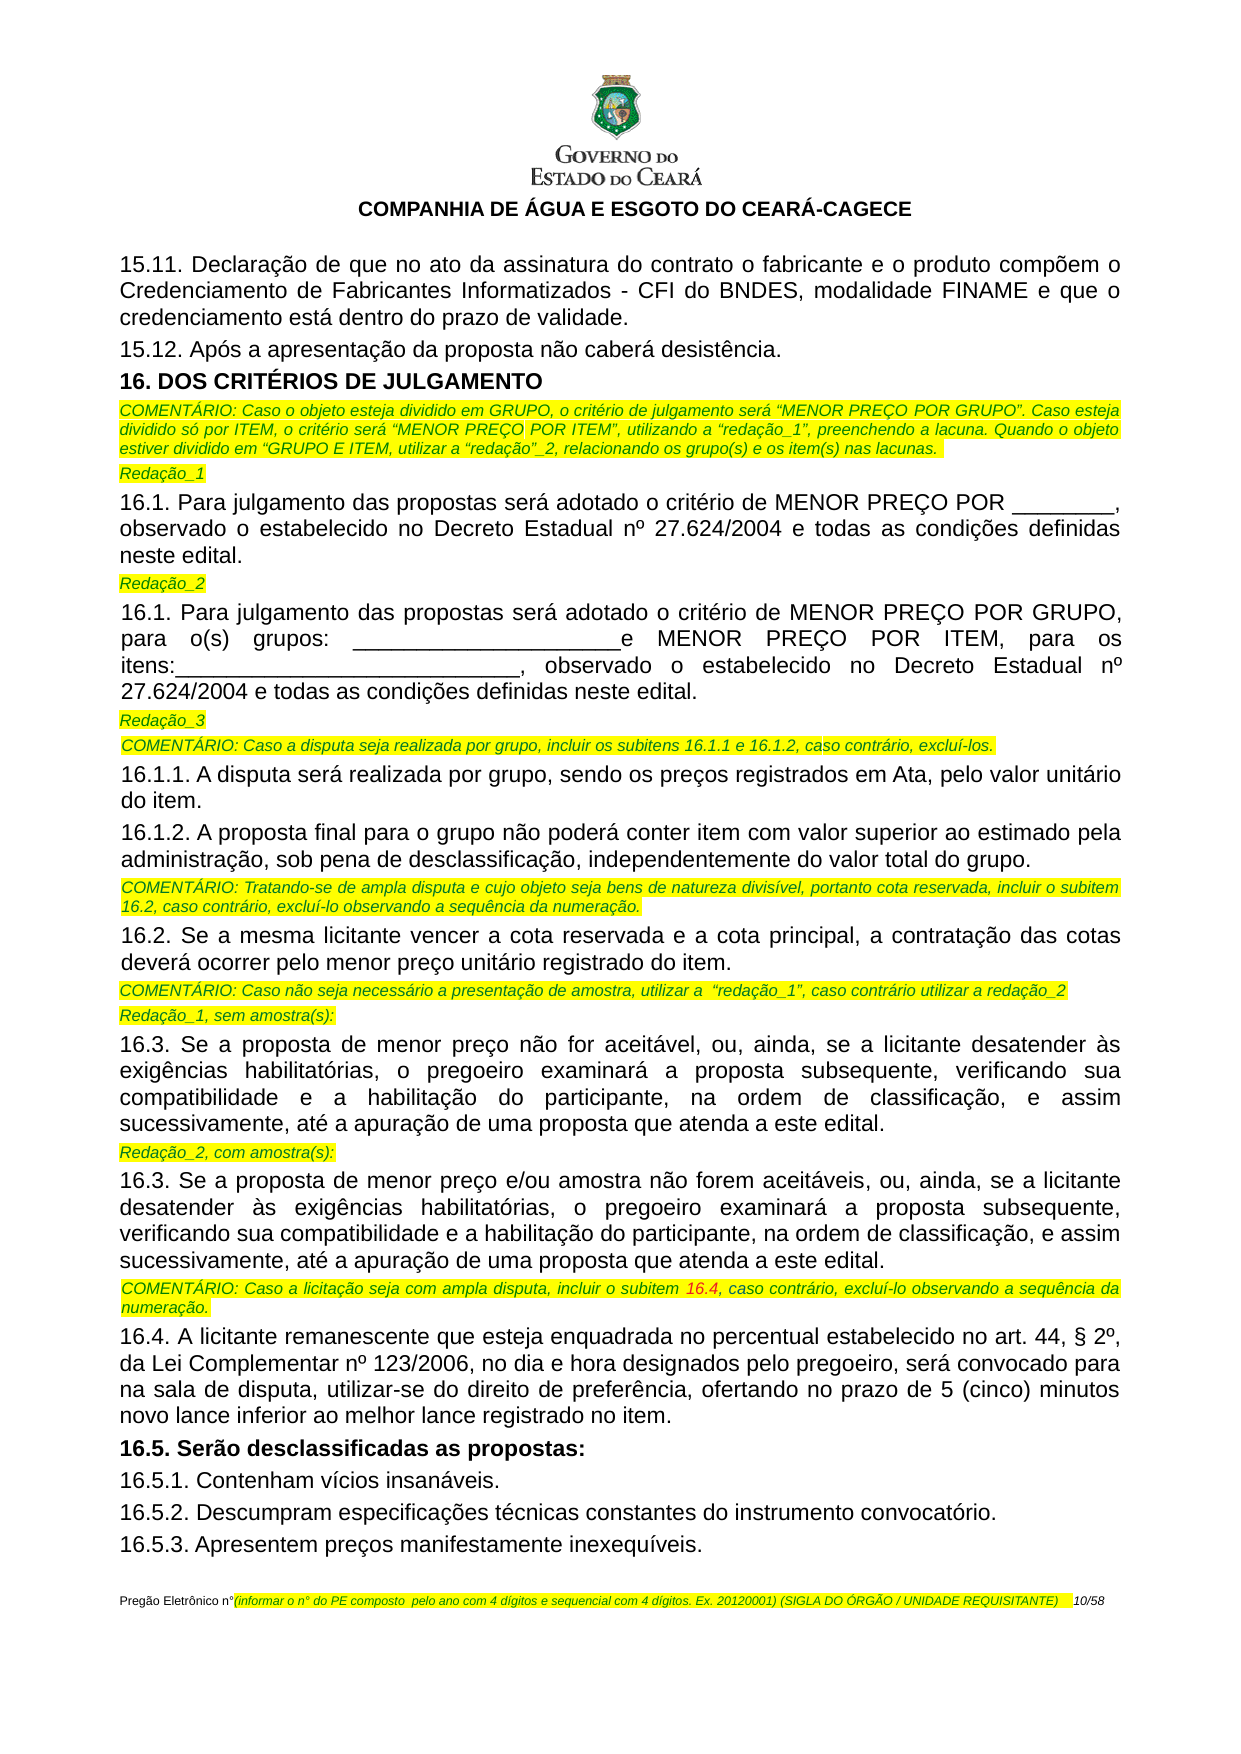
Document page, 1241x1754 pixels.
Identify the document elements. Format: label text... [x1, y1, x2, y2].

text COMENTÁRIO: Caso o objeto esteja dividido em GRUPO, o critério de julgamento será “MENOR PREÇO POR GRUPO”. Caso esteja dividido só por ITEM, o critério será “MENOR PREÇO POR ITEM”, utilizando a “redação_1”, preenchendo a lacuna. Quando o objeto estiver dividido em “GRUPO E ITEM, utilizar a “redação”_2, relacionando os grupo(s) e os item(s) nas lacunas. [119, 400, 1121, 458]
text 16.2. Se a mesma licitante vencer a cota reservada e a cota principal, a contratação das cotas deverá ocorrer pelo menor preço unitário registrado do item. [121, 922, 1122, 975]
text 16.5.1. Contenham vícios insanáveis. [119, 1467, 1121, 1493]
text Redação_1 [119, 464, 1121, 483]
text Redação_3 [119, 710, 1121, 729]
text 16.4. A licitante remanescente que esteja enquadrada no percentual estabelecido no art. 44, § 2º, da Lei Complementar nº 123/2006, no dia e hora designados pelo pregoeiro, será convocado para na sala de disputa, utilizar-se do direito de preferência, ofertando no prazo de 5 (cinco) minutos novo lance inferior ao melhor lance registrado no item. [119, 1323, 1121, 1428]
text COMENTÁRIO: Caso a disputa seja realizada por grupo, incluir os subitens 16.1.1 e 16.1.2, caso contrário, excluí-los. [121, 736, 1121, 755]
text 16. DOS CRITÉRIOS DE JULGAMENTO [119, 368, 1121, 394]
text 16.1. Para julgamento das propostas será adotado o critério de MENOR PREÇO POR GRUPO, para o(s) grupos: _____________________e MENOR PREÇO POR ITEM, para os itens:___________________________, observado o estabelecido no Decreto Estadual nº 27.624/2004 e todas as condições definidas neste edital. [121, 599, 1122, 704]
text 16.1.1. A disputa será realizada por grupo, sendo os preços registrados em Ata, pelo valor unitário do item. [121, 761, 1122, 813]
text Redação_2, com amostra(s): [119, 1142, 1121, 1162]
text COMENTÁRIO: Tratando-se de ampla disputa e cujo objeto seja bens de natureza divisível, portanto cota reservada, incluir o subitem 16.2, caso contrário, excluí-lo observando a sequência da numeração. [121, 878, 1121, 916]
text 16.5.3. Apresentem preços manifestamente inexequíveis. [119, 1531, 1121, 1558]
text COMENTÁRIO: Caso a licitação seja com ampla disputa, incluir o subitem 16.4, caso contrário, excluí-lo observando a sequência da numeração. [121, 1279, 1121, 1317]
text COMENTÁRIO: Caso não seja necessário a presentação de amostra, utilizar a “redação_1”, caso contrário utilizar a redação_2 [119, 981, 1121, 1000]
text Redação_1, sem amostra(s): [119, 1006, 1121, 1025]
text 16.1. Para julgamento das propostas será adotado o critério de MENOR PREÇO POR ________, observado o estabelecido no Decreto Estadual nº 27.624/2004 e todas as condições definidas neste edital. [119, 489, 1121, 568]
text 16.5. Serão desclassificadas as propostas: [119, 1434, 1121, 1461]
text 16.5.2. Descumpram especificações técnicas constantes do instrumento convocatório. [119, 1499, 1121, 1525]
text Redação_2 [119, 574, 1121, 593]
text 16.1.2. A proposta final para o grupo não poderá conter item com valor superior ao estimado pela administração, sob pena de desclassificação, independentemente do valor total do grupo. [121, 819, 1122, 872]
text 16.3. Se a proposta de menor preço não for aceitável, ou, ainda, se a licitante desatender às exigências habilitatórias, o pregoeiro examinará a proposta subsequente, verificando sua compatibilidade e a habilitação do participante, na ordem de classificação, e assim sucessivamente, até a apuração de uma proposta que atenda a este edital. [119, 1031, 1121, 1136]
text 15.12. Após a apresentação da proposta não caberá desistência. [119, 336, 1121, 362]
text 15.11. Declaração de que no ato da assinatura do contrato o fabricante e o produto compõem o Credenciamento de Fabricantes Informatizados - CFI do BNDES, modalidade FINAME e que o credenciamento está dentro do prazo de validade. [119, 251, 1121, 330]
text 16.3. Se a proposta de menor preço e/ou amostra não forem aceitáveis, ou, ainda, se a licitante desatender às exigências habilitatórias, o pregoeiro examinará a proposta subsequente, verificando sua compatibilidade e a habilitação do participante, na ordem de classificação, e assim sucessivamente, até a apuração de uma proposta que atenda a este edital. [119, 1167, 1121, 1273]
